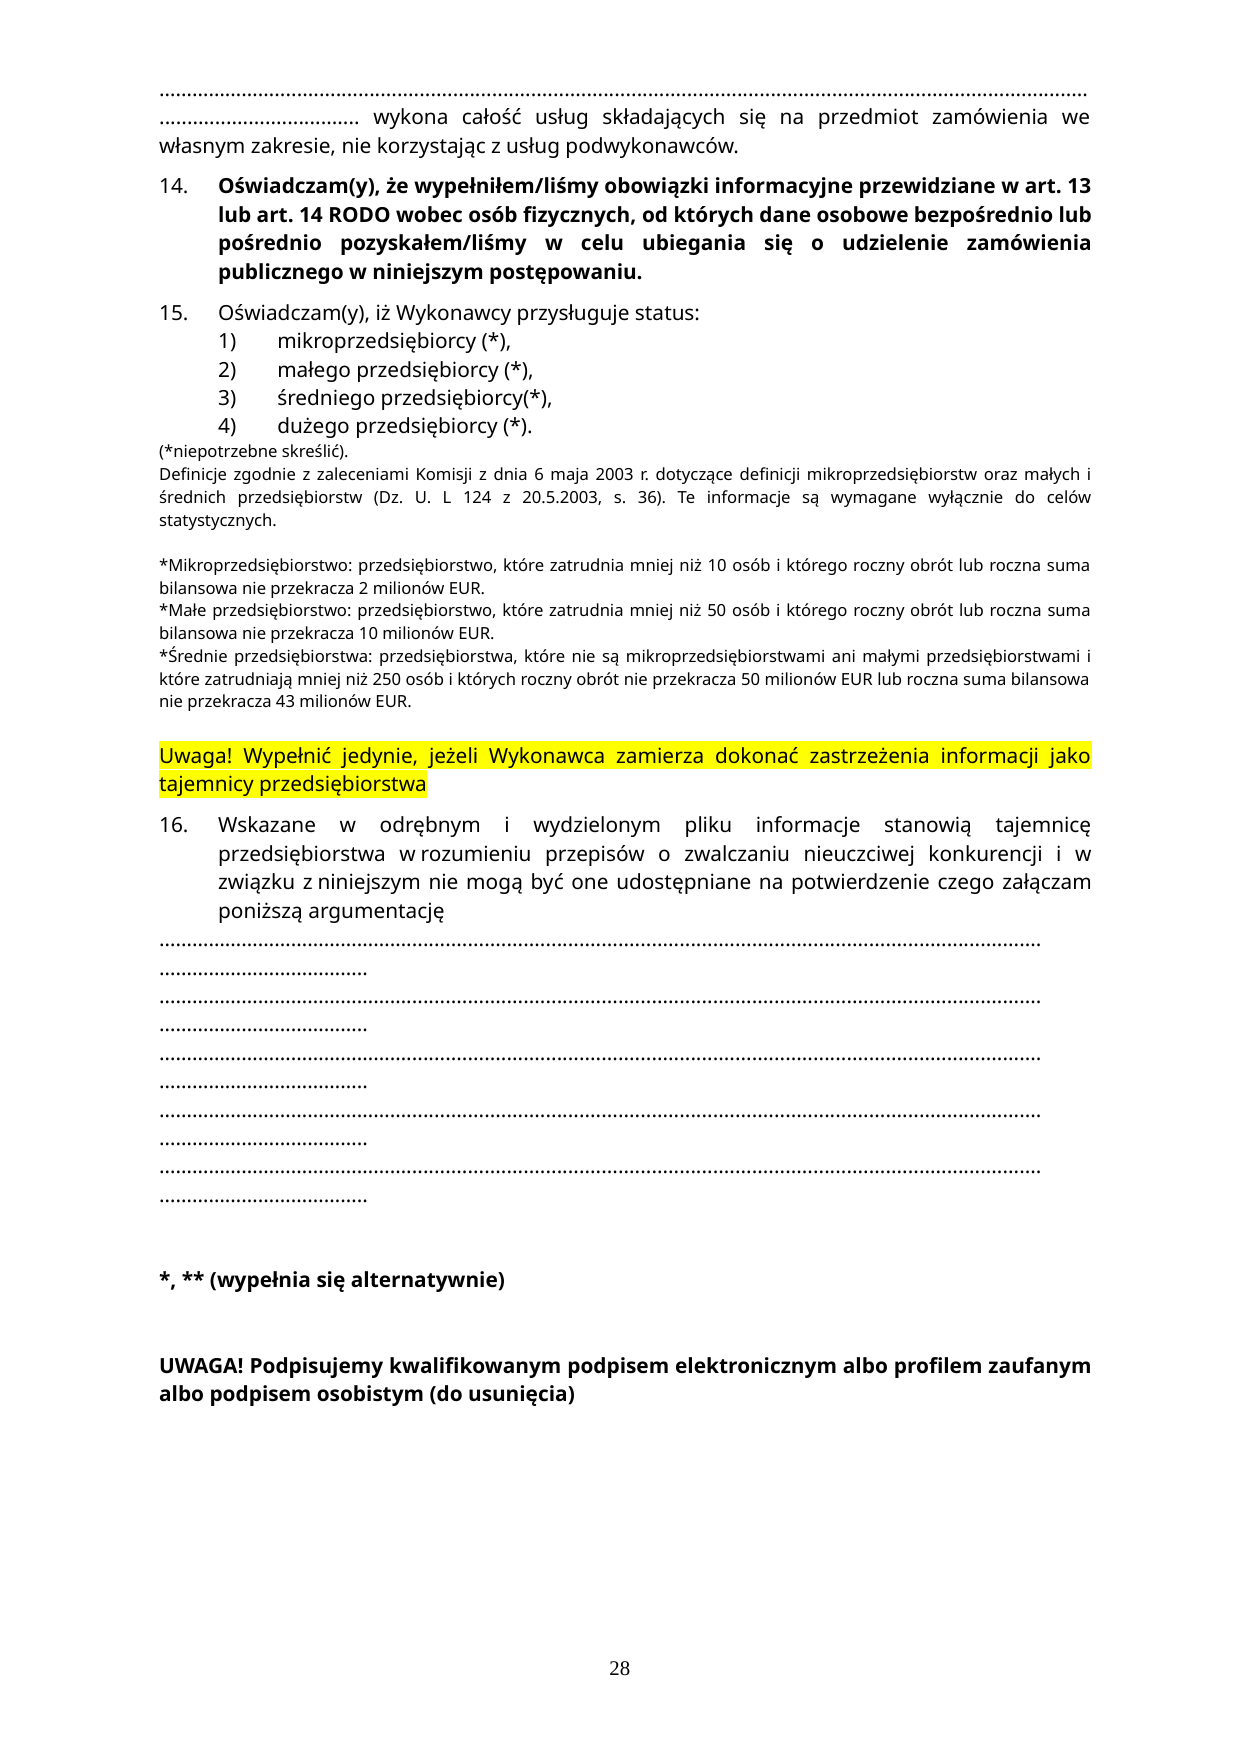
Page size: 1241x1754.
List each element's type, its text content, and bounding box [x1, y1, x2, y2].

list mikroprzedsiębiorcy (*), [218, 326, 1092, 355]
text *Mikroprzedsiębiorstwo: przedsiębiorstwo, które zatrudnia mniej niż 10 osób i którego roczny obrót lub roczna suma bilansowa nie przekracza 2 milionów EUR. [159, 531, 1092, 599]
text *Średnie przedsiębiorstwa: przedsiębiorstwa, które nie są mikroprzedsiębiorstwami ani małymi przedsiębiorstwami i które zatrudniają mniej niż 250 osób i których roczny obrót nie przekracza 50 milionów EUR lub roczna suma bilansowa nie przekracza 43 milionów EUR. [159, 644, 1092, 713]
list Oświadczam(y), iż Wykonawcy przysługuje status: [159, 298, 1092, 326]
text …………………...................................................................................................................................................................................... wykona całość usług składających się na przedmiot zamówienia we własnym zakresie, nie korzystając z usług podwykonawców. [159, 74, 1092, 159]
text ………………………………………..................................................................................................................……………………………….. [159, 924, 1092, 981]
text *, ** (wypełnia się alternatywnie) [159, 1265, 1092, 1294]
text ………………………………………..................................................................................................................……………………………….. [159, 1038, 1092, 1095]
text ………………………………………..................................................................................................................……………………………….. [159, 1152, 1092, 1208]
list małego przedsiębiorcy (*), [218, 355, 1092, 383]
text ………………………………………..................................................................................................................……………………………….. [159, 1095, 1092, 1152]
list Wskazane w odrębnym i wydzielonym pliku informacje stanowią tajemnicę przedsiębiorstwa w rozumieniu przepisów o zwalczaniu nieuczciwej konkurencji i w związku z niniejszym nie mogą być one udostępniane na potwierdzenie czego załączam poniższą argumentację [159, 810, 1092, 924]
text (*niepotrzebne skreślić). [159, 440, 1092, 463]
text UWAGA! Podpisujemy kwalifikowanym podpisem elektronicznym albo profilem zaufanym albo podpisem osobistym (do usunięcia) [159, 1351, 1092, 1408]
text ………………………………………..................................................................................................................……………………………….. [159, 981, 1092, 1038]
list średniego przedsiębiorcy(*), [218, 383, 1092, 412]
text Definicje zgodnie z zaleceniami Komisji z dnia 6 maja 2003 r. dotyczące definicji mikroprzedsiębiorstw oraz małych i średnich przedsiębiorstw (Dz. U. L 124 z 20.5.2003, s. 36). Te informacje są wymagane wyłącznie do celów statystycznych. [159, 463, 1092, 531]
text Uwaga! Wypełnić jedynie, jeżeli Wykonawca zamierza dokonać zastrzeżenia informacji jako tajemnicy przedsiębiorstwa [159, 741, 1092, 798]
list Oświadczam(y), że wypełniłem/liśmy obowiązki informacyjne przewidziane w art. 13 lub art. 14 RODO wobec osób fizycznych, od których dane osobowe bezpośrednio lub pośrednio pozyskałem/liśmy w celu ubiegania się o udzielenie zamówienia publicznego w niniejszym postępowaniu. [159, 172, 1092, 285]
text *Małe przedsiębiorstwo: przedsiębiorstwo, które zatrudnia mniej niż 50 osób i którego roczny obrót lub roczna suma bilansowa nie przekracza 10 milionów EUR. [159, 599, 1092, 644]
list dużego przedsiębiorcy (*). [218, 412, 1092, 440]
